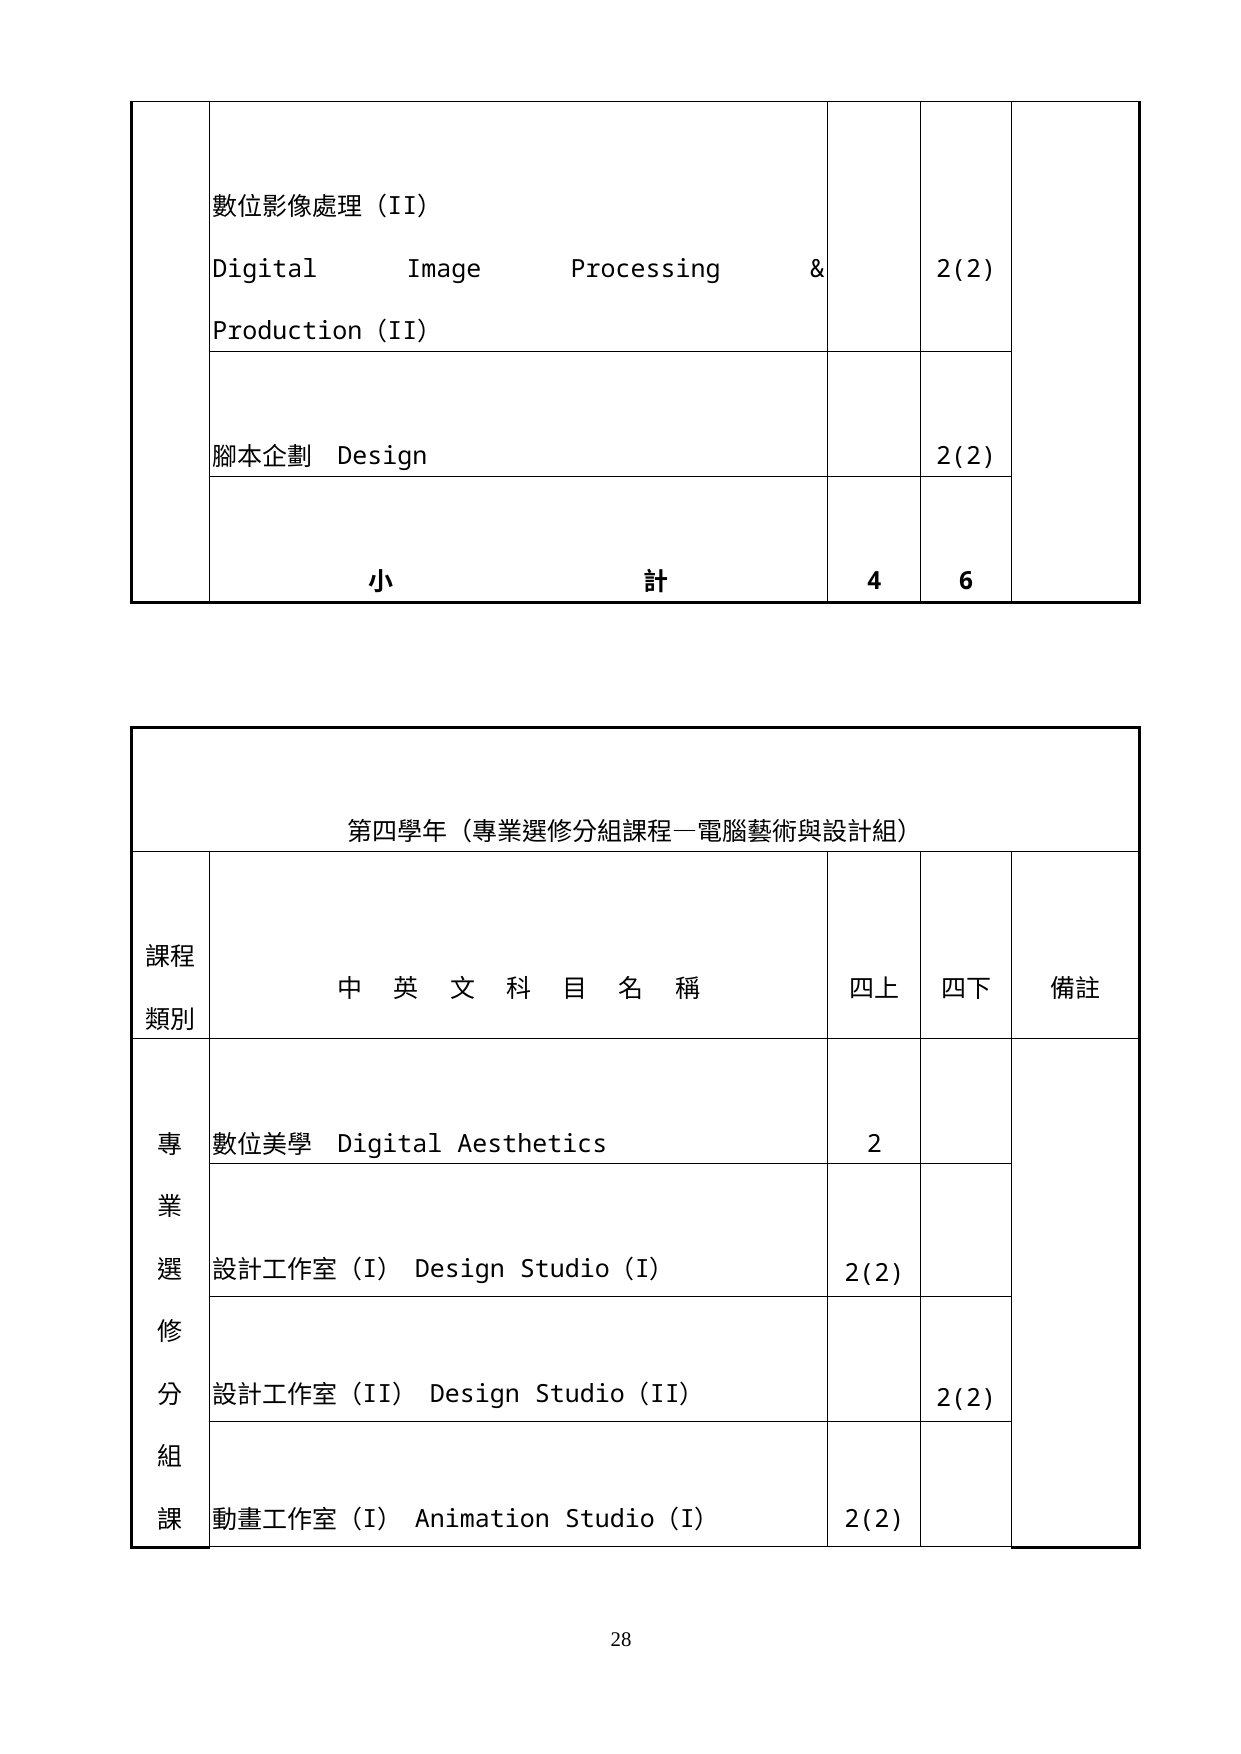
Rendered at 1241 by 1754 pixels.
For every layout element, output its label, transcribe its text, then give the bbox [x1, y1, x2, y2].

table_cell 數位影像處理（II） Digital Image Processing & Production（II） [210, 102, 827, 351]
table_cell [921, 1422, 1011, 1546]
table_cell 6 [921, 477, 1011, 601]
table_cell 2(2) [828, 1422, 920, 1546]
table_cell [1012, 102, 1138, 601]
table_cell 2(2) [921, 352, 1011, 476]
table_cell 2(2) [828, 1164, 920, 1296]
table_cell 數位美學 Digital Aesthetics [210, 1039, 827, 1163]
table_cell 備註 [1012, 852, 1138, 1038]
table_cell [828, 102, 920, 351]
table_cell 四下 [921, 852, 1011, 1038]
table_cell 2(2) [921, 102, 1011, 351]
table_cell [1012, 1039, 1138, 1546]
table_header 第四學年（專業選修分組課程—電腦藝術與設計組） [133, 729, 1138, 851]
table_cell 動畫工作室（I） Animation Studio（I） [210, 1422, 827, 1546]
table_cell [921, 1164, 1011, 1296]
table_cell 專 業 選 修 分 組 課 [133, 1039, 209, 1546]
table_cell [828, 1297, 920, 1421]
table_cell 中英文科目名稱 [210, 852, 827, 1038]
table_cell [828, 352, 920, 476]
table_cell [133, 102, 209, 601]
table_cell 設計工作室（II） Design Studio（II） [210, 1297, 827, 1421]
table_cell 腳本企劃 Design [210, 352, 827, 476]
table_cell 課程 類別 [133, 852, 209, 1038]
table_cell 設計工作室（I） Design Studio（I） [210, 1164, 827, 1296]
table_cell 四上 [828, 852, 920, 1038]
table_cell 2(2) [921, 1297, 1011, 1421]
table_cell [921, 1039, 1011, 1163]
table_cell 4 [828, 477, 920, 601]
table_cell 小計 [210, 477, 827, 601]
table_cell 2 [828, 1039, 920, 1163]
